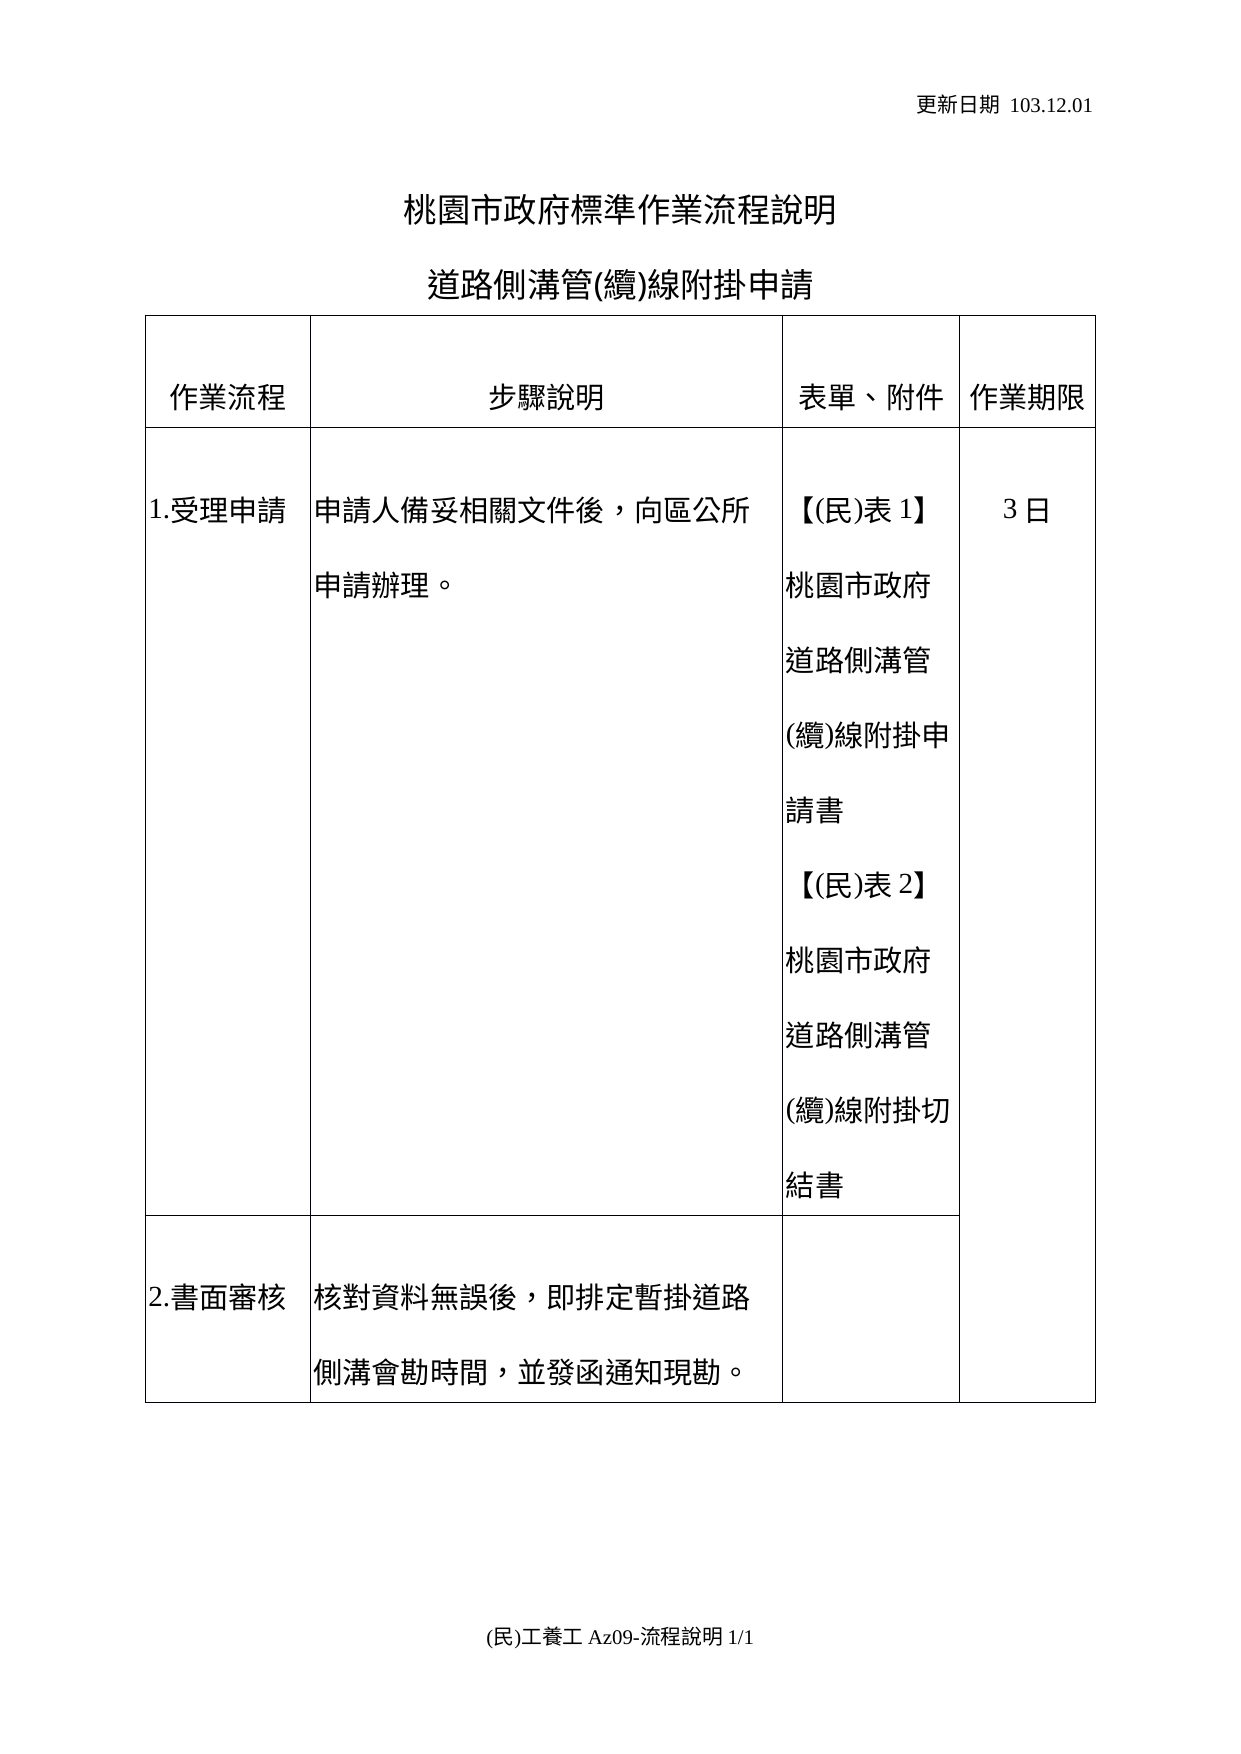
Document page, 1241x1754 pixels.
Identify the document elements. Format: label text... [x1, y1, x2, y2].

table_header 作業期限 [960, 316, 1095, 427]
table_cell [783, 1216, 959, 1402]
table_header 表單、附件 [783, 316, 959, 427]
table_cell 【(民)表1】桃園市政府道路側溝管(纜)線附掛申請書 【(民)表2】桃園市政府道路側溝管(纜)線附掛切結書 [783, 428, 959, 1214]
text 道路側溝管(纜)線附掛申請 [148, 239, 1092, 314]
table_cell 3日 [960, 428, 1095, 1402]
table_cell 1.受理申請 [146, 428, 310, 1214]
text 桃園市政府標準作業流程說明 [148, 164, 1092, 239]
table_header 步驟說明 [311, 316, 782, 427]
table_cell 2.書面審核 [146, 1216, 310, 1402]
table_cell 核對資料無誤後，即排定暫掛道路側溝會勘時間，並發函通知現勘。 [311, 1216, 782, 1402]
table_header 作業流程 [146, 316, 310, 427]
table_cell 申請人備妥相關文件後，向區公所申請辦理。 [311, 428, 782, 1214]
